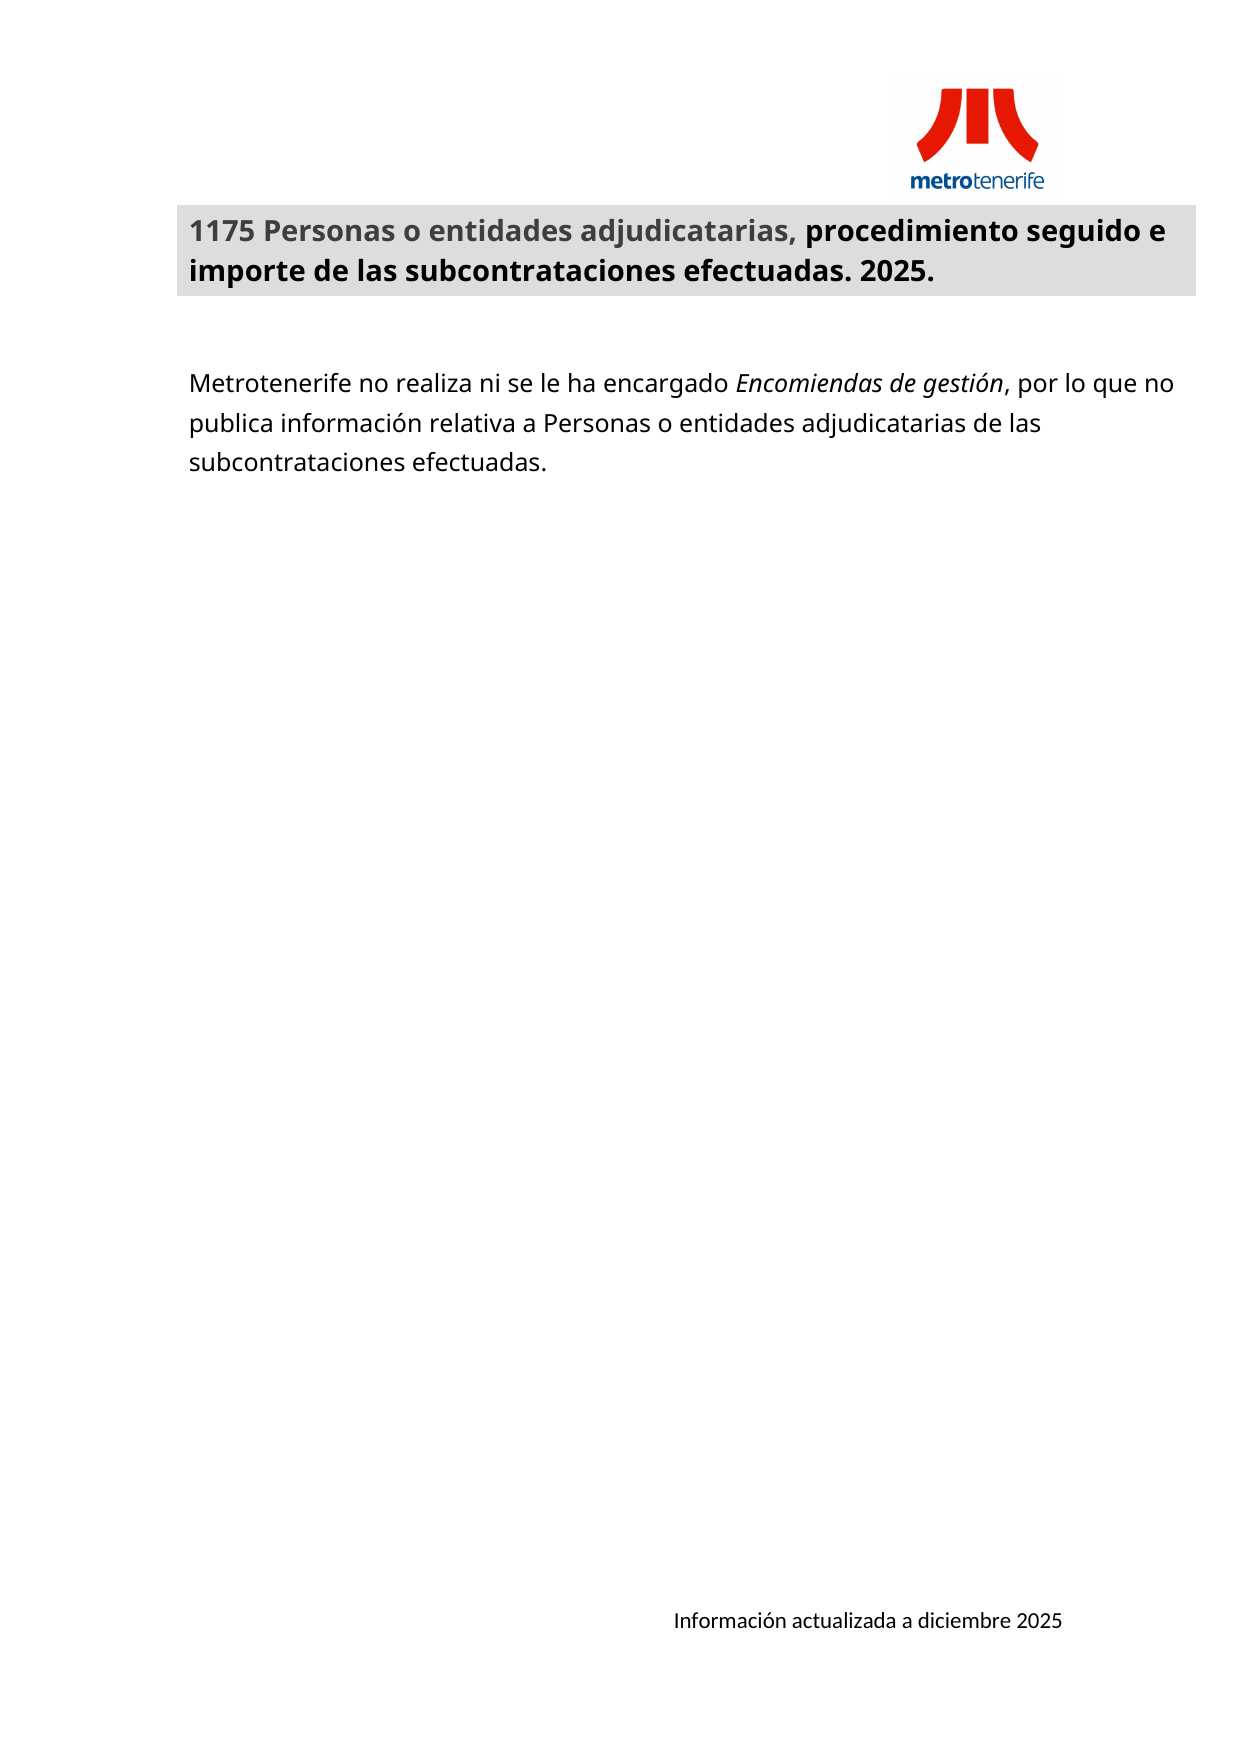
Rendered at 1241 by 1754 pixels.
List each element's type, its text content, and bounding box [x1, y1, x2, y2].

table_cell Metrotenerife no realiza ni se le ha encargado Encomiendas de gestión, por lo que no publica información relativa a Personas o entidades adjudicatarias de las subcontrataciones efectuadas. [177, 296, 1196, 606]
table_header 1175 Personas o entidades adjudicatarias, procedimiento seguido e importe de las subcontrataciones efectuadas. 2025. [177, 205, 1196, 296]
